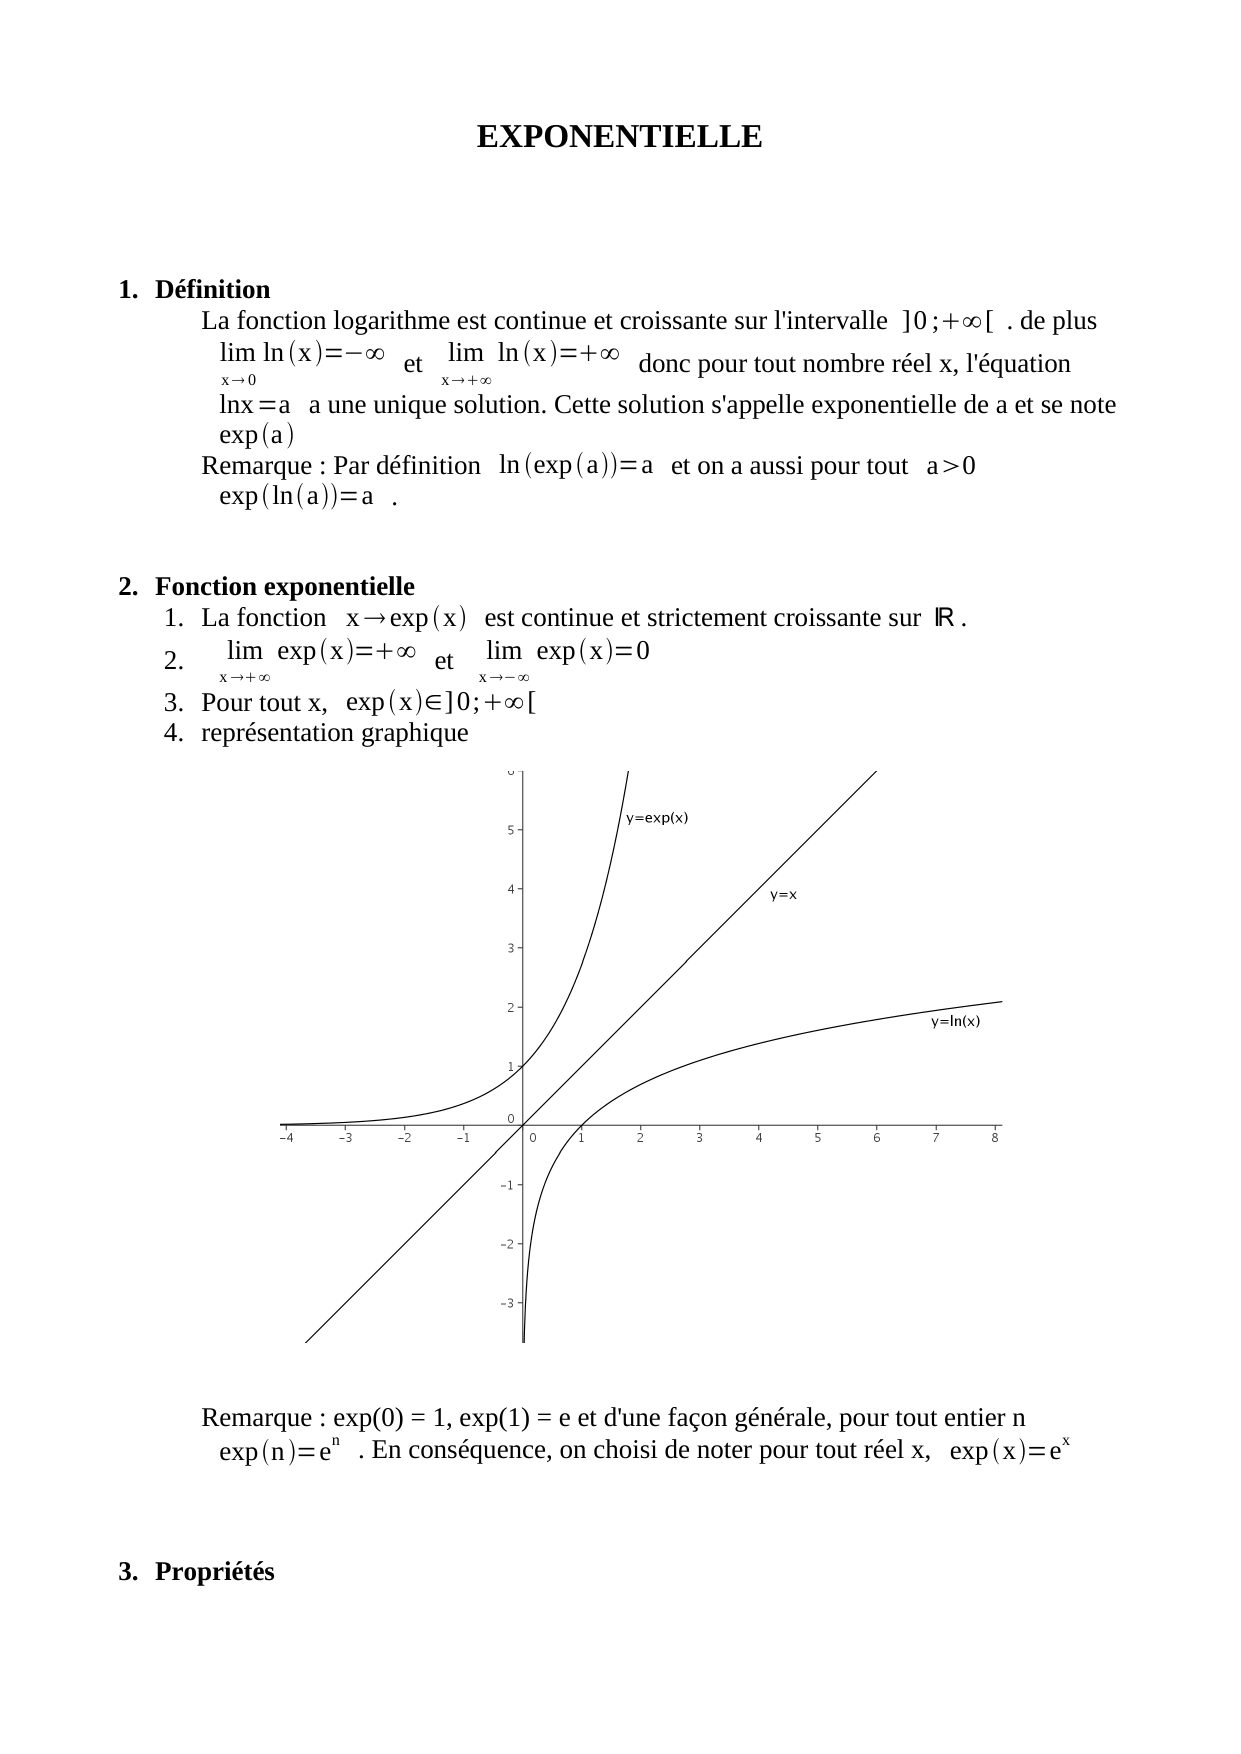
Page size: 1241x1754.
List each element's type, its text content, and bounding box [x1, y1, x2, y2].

list Pour tout x, [164, 687, 1122, 718]
list Définition [118, 274, 1122, 304]
list Propriétés [118, 1556, 1122, 1586]
list La fonction logarithme est continue et croissante sur l'intervalle . de plus etdonc pour tout nombre réel x, l'équationa une unique solution. Cette solution s'appelle exponentielle de a et se note Remarque : Par définitionet on a aussi pour tout . [164, 304, 1122, 572]
picture [280, 771, 1003, 1343]
list représentation graphique Remarque : exp(0) = 1, exp(1) = e et d'une façon générale, pour tout entier n . En conséquence, on choisi de noter pour tout réel x, [164, 718, 1122, 1556]
list Fonction exponentielle [118, 572, 1122, 601]
text EXPONENTIELLE [118, 118, 1122, 274]
list et [164, 634, 1122, 687]
list La fonctionest continue et strictement croissante sur . [164, 601, 1122, 634]
